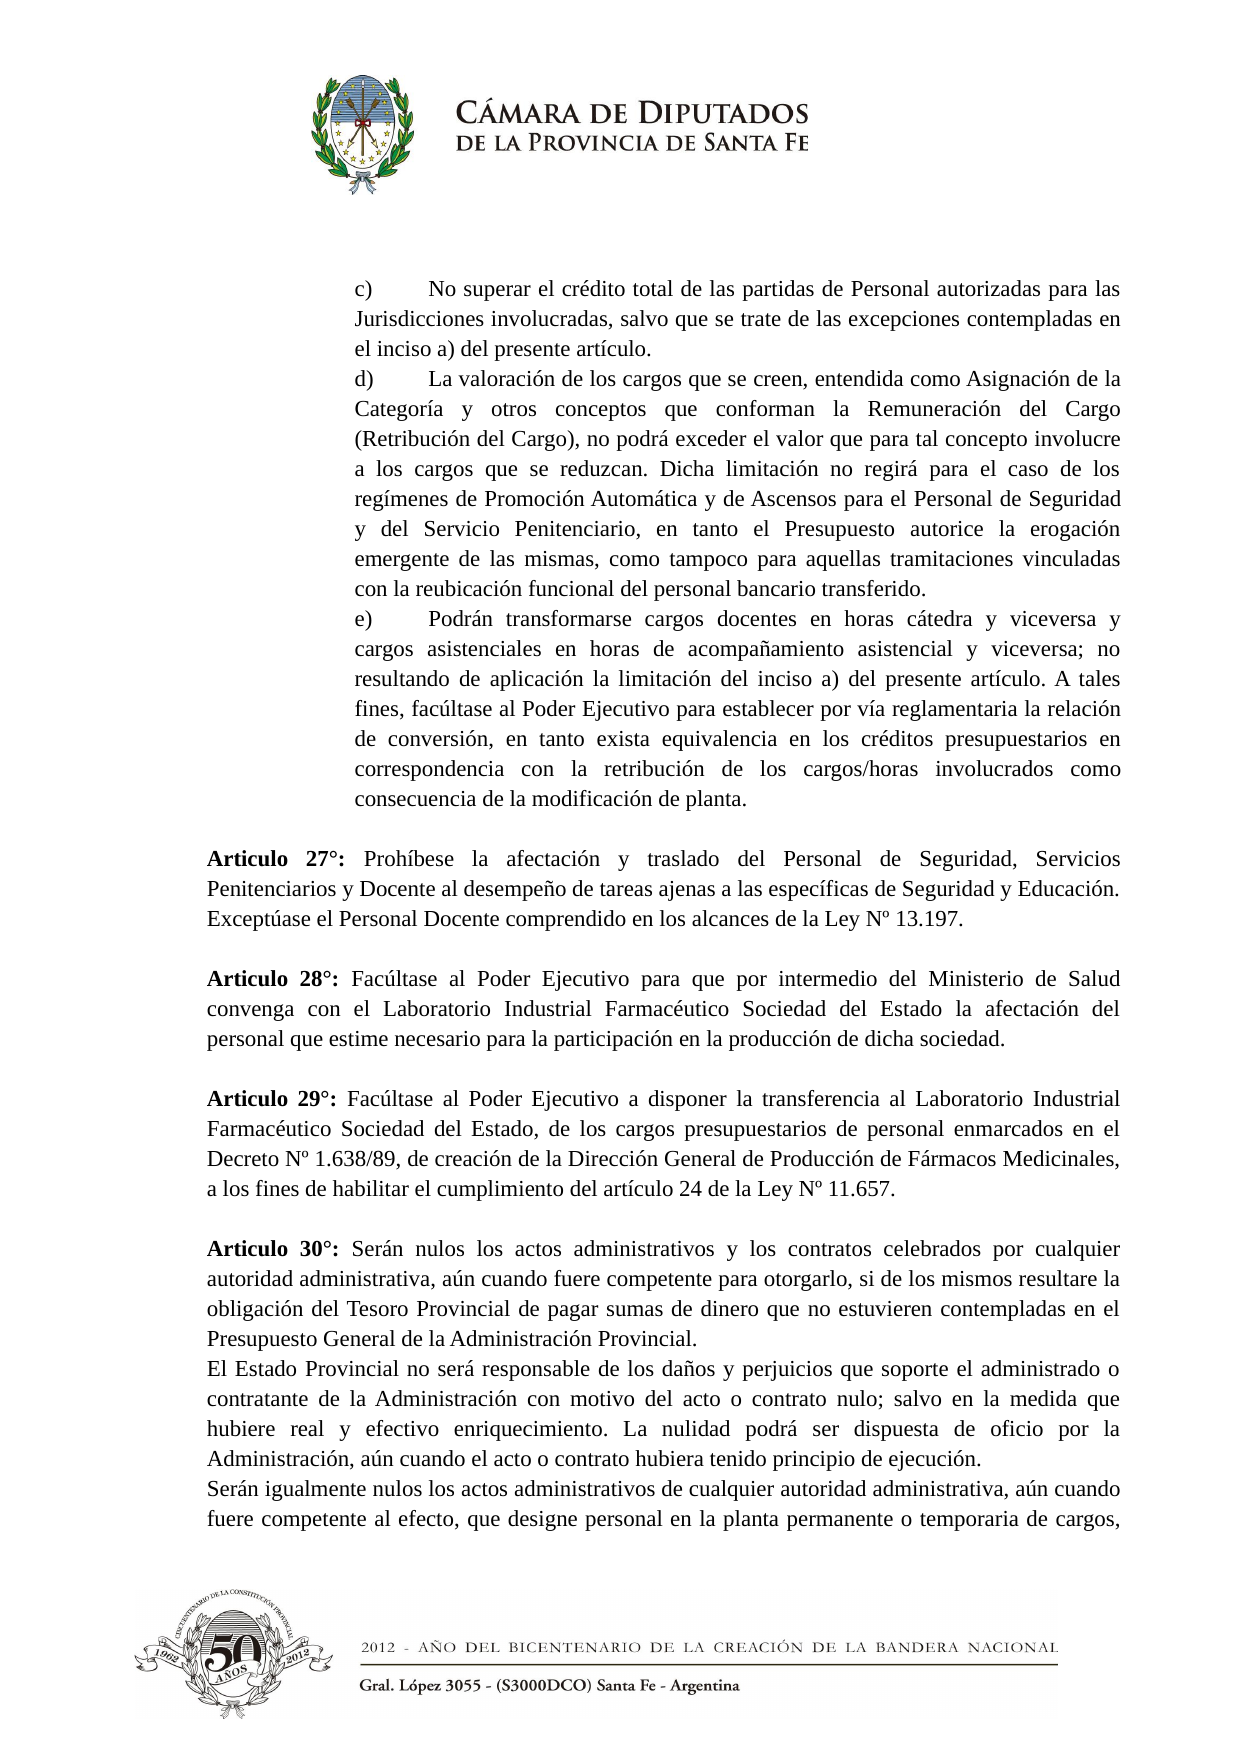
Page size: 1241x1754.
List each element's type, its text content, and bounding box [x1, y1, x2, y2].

picture [311, 75, 808, 199]
text Articulo 30°: Serán nulos los actos administrativos y los contratos celebrados por cualquier autoridad administrativa, aún cuando fuere competente para otorgarlo, si de los mismos resultare la obligación del Tesoro Provincial de pagar sumas de dinero que no estuvieren contempladas en el Presupuesto General de la Administración Provincial. [207, 1232, 1122, 1352]
picture [134, 1589, 1058, 1719]
text Articulo 28°: Facúltase al Poder Ejecutivo para que por intermedio del Ministerio de Salud convenga con el Laboratorio Industrial Farmacéutico Sociedad del Estado la afectación del personal que estime necesario para la participación en la producción de dicha sociedad. [207, 962, 1122, 1052]
list La valoración de los cargos que se creen, entendida como Asignación de la Categoría y otros conceptos que conforman la Remuneración del Cargo (Retribución del Cargo), no podrá exceder el valor que para tal concepto involucre a los cargos que se reduzcan. Dicha limitación no regirá para el caso de los regímenes de Promoción Automática y de Ascensos para el Personal de Seguridad y del Servicio Penitenciario, en tanto el Presupuesto autorice la erogación emergente de las mismas, como tampoco para aquellas tramitaciones vinculadas con la reubicación funcional del personal bancario transferido. [354, 362, 1122, 602]
text Articulo 27°: Prohíbese la afectación y traslado del Personal de Seguridad, Servicios Penitenciarios y Docente al desempeño de tareas ajenas a las específicas de Seguridad y Educación. Exceptúase el Personal Docente comprendido en los alcances de la Ley Nº 13.197. [207, 842, 1122, 932]
text Serán igualmente nulos los actos administrativos de cualquier autoridad administrativa, aún cuando fuere competente al efecto, que designe personal en la planta permanente o temporaria de cargos, [207, 1472, 1122, 1532]
text El Estado Provincial no será responsable de los daños y perjuicios que soporte el administrado o contratante de la Administración con motivo del acto o contrato nulo; salvo en la medida que hubiere real y efectivo enriquecimiento. La nulidad podrá ser dispuesta de oficio por la Administración, aún cuando el acto o contrato hubiera tenido principio de ejecución. [207, 1352, 1122, 1472]
list Podrán transformarse cargos docentes en horas cátedra y viceversa y cargos asistenciales en horas de acompañamiento asistencial y viceversa; no resultando de aplicación la limitación del inciso a) del presente artículo. A tales fines, facúltase al Poder Ejecutivo para establecer por vía reglamentaria la relación de conversión, en tanto exista equivalencia en los créditos presupuestarios en correspondencia con la retribución de los cargos/horas involucrados como consecuencia de la modificación de planta. [354, 602, 1122, 812]
text Articulo 29°: Facúltase al Poder Ejecutivo a disponer la transferencia al Laboratorio Industrial Farmacéutico Sociedad del Estado, de los cargos presupuestarios de personal enmarcados en el Decreto Nº 1.638/89, de creación de la Dirección General de Producción de Fármacos Medicinales, a los fines de habilitar el cumplimiento del artículo 24 de la Ley Nº 11.657. [207, 1082, 1122, 1202]
list No superar el crédito total de las partidas de Personal autorizadas para las Jurisdicciones involucradas, salvo que se trate de las excepciones contempladas en el inciso a) del presente artículo. [354, 272, 1122, 362]
